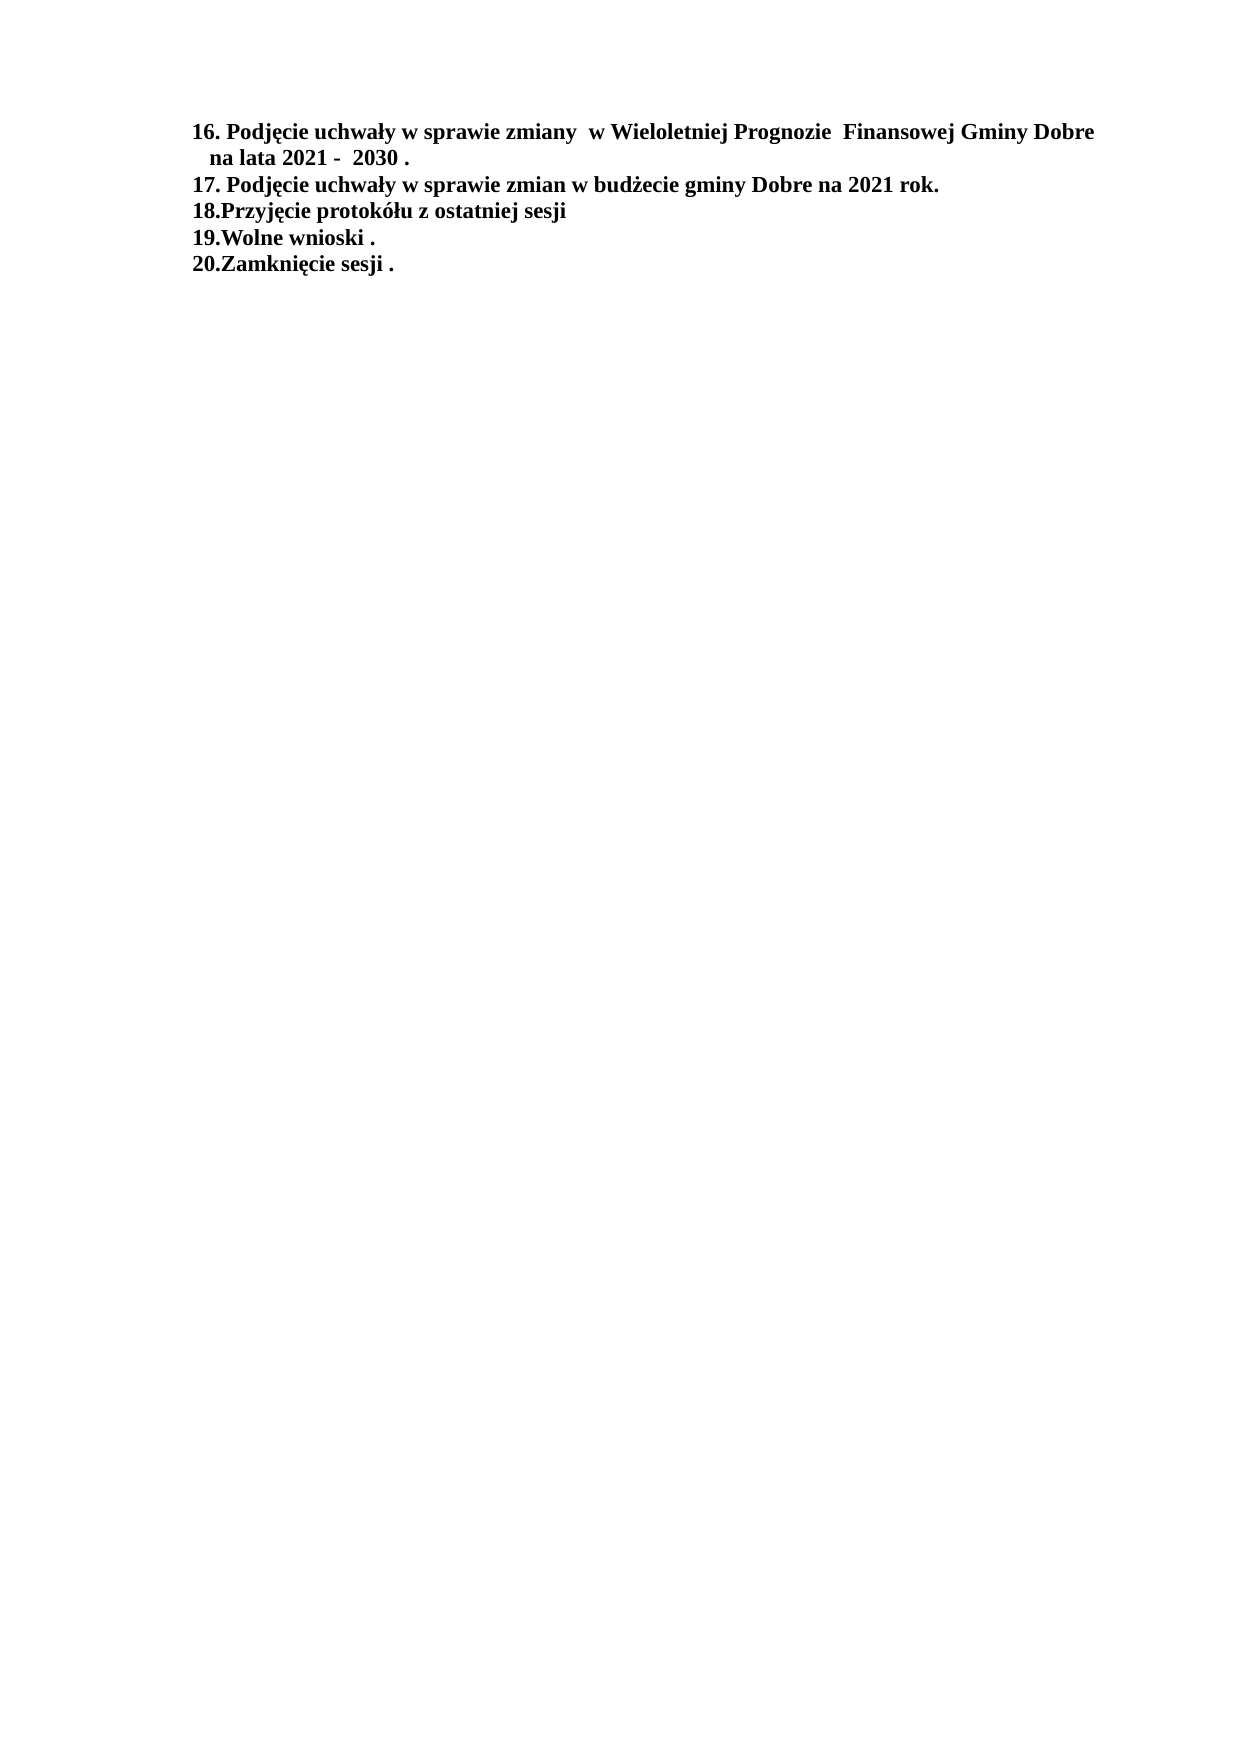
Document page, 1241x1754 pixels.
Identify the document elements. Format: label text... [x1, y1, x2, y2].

text na lata 2021 - 2030 . [118, 144, 1122, 171]
text 20.Zamknięcie sesji . [118, 250, 1122, 276]
text 19.Wolne wnioski . [118, 223, 1122, 250]
text 18.Przyjęcie protokółu z ostatniej sesji [118, 197, 1122, 223]
text 16. Podjęcie uchwały w sprawie zmiany w Wieloletniej Prognozie Finansowej Gminy Dobre [118, 118, 1122, 144]
text 17. Podjęcie uchwały w sprawie zmian w budżecie gminy Dobre na 2021 rok. [118, 171, 1122, 197]
